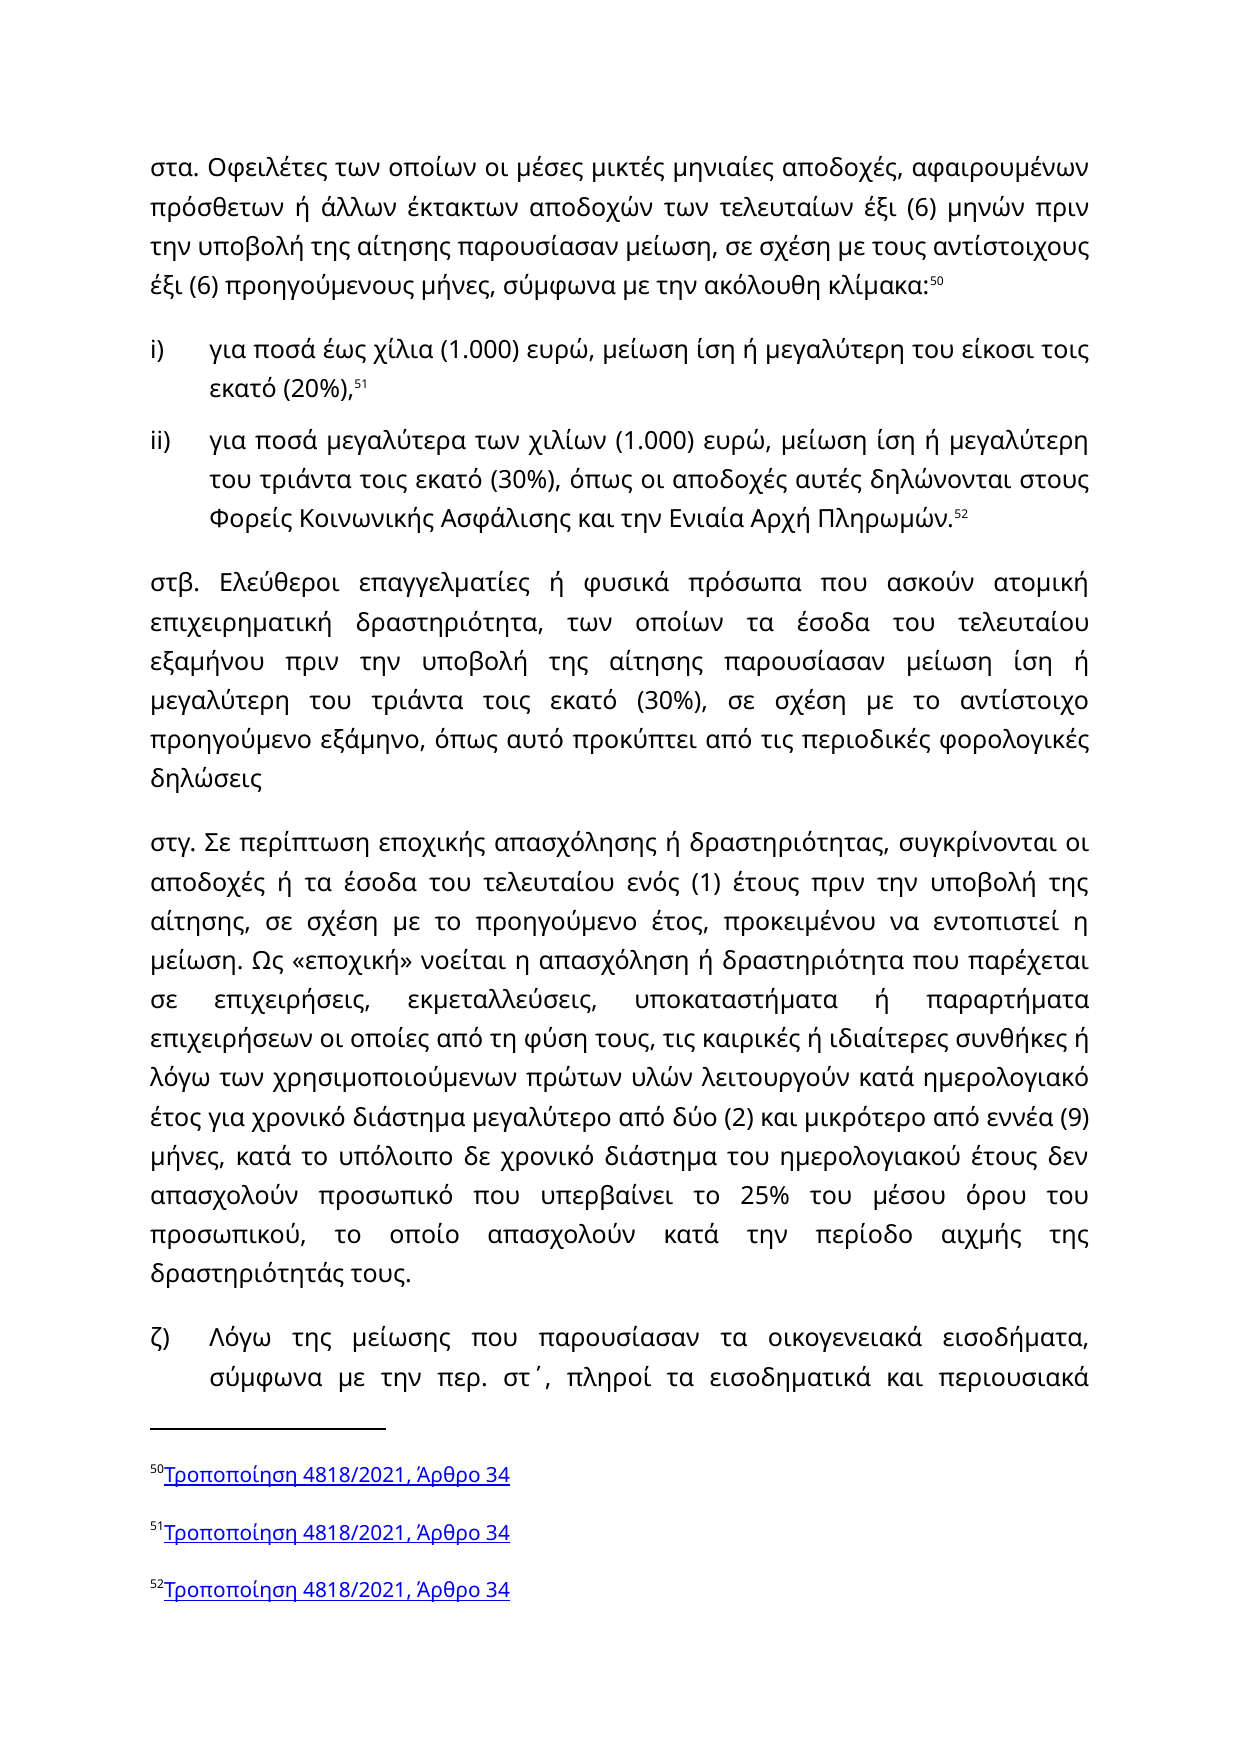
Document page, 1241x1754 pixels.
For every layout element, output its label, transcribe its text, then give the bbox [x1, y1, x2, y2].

list i) για ποσά έως χίλια (1.000) ευρώ, μείωση ίση ή μεγαλύτερη του είκοσι τοις εκατό (20%), [150, 332, 1090, 405]
list ζ) Λόγω της μείωσης που παρουσίασαν τα οικογενειακά εισοδήματα, σύμφωνα με την περ. στ΄, πληροί τα εισοδηματικά και περιουσιακά [150, 1320, 1090, 1393]
text στγ. Σε περίπτωση εποχικής απασχόλησης ή δραστηριότητας, συγκρίνονται οι αποδοχές ή τα έσοδα του τελευταίου ενός (1) έτους πριν την υποβολή της αίτησης, σε σχέση με το προηγούμενο έτος, προκειμένου να εντοπιστεί η μείωση. Ως «εποχική» νοείται η απασχόληση ή δραστηριότητα που παρέχεται σε επιχειρήσεις, εκμεταλλεύσεις, υποκαταστήματα ή παραρτήματα επιχειρήσεων οι οποίες από τη φύση τους, τις καιρικές ή ιδιαίτερες συνθήκες ή λόγω των χρησιμοποιούμενων πρώτων υλών λειτουργούν κατά ημερολογιακό έτος για χρονικό διάστημα μεγαλύτερο από δύο (2) και μικρότερο από εννέα (9) μήνες, κατά το υπόλοιπο δε χρονικό διάστημα του ημερολογιακού έτους δεν απασχολούν προσωπικό που υπερβαίνει το 25% του μέσου όρου του προσωπικού, το οποίο απασχολούν κατά την περίοδο αιχμής της δραστηριότητάς τους. [150, 825, 1090, 1290]
text Τροποποίηση 4818/2021, Άρθρο 34 [150, 1518, 1090, 1546]
text στα. Οφειλέτες των οποίων οι μέσες μικτές μηνιαίες αποδοχές, αφαιρουμένων πρόσθετων ή άλλων έκτακτων αποδοχών των τελευταίων έξι (6) μηνών πριν την υποβολή της αίτησης παρουσίασαν μείωση, σε σχέση με τους αντίστοιχους έξι (6) προηγούμενους μήνες, σύμφωνα με την ακόλουθη κλίμακα: [150, 150, 1090, 302]
text Τροποποίηση 4818/2021, Άρθρο 34 [150, 1460, 1090, 1489]
list ii) για ποσά μεγαλύτερα των χιλίων (1.000) ευρώ, μείωση ίση ή μεγαλύτερη του τριάντα τοις εκατό (30%), όπως οι αποδοχές αυτές δηλώνονται στους Φορείς Κοινωνικής Ασφάλισης και την Ενιαία Αρχή Πληρωμών. [150, 422, 1090, 535]
text Τροποποίηση 4818/2021, Άρθρο 34 [150, 1576, 1090, 1604]
text στβ. Ελεύθεροι επαγγελματίες ή φυσικά πρόσωπα που ασκούν ατομική επιχειρηματική δραστηριότητα, των οποίων τα έσοδα του τελευταίου εξαμήνου πριν την υποβολή της αίτησης παρουσίασαν μείωση ίση ή μεγαλύτερη του τριάντα τοις εκατό (30%), σε σχέση με το αντίστοιχο προηγούμενο εξάμηνο, όπως αυτό προκύπτει από τις περιοδικές φορολογικές δηλώσεις [150, 565, 1090, 795]
